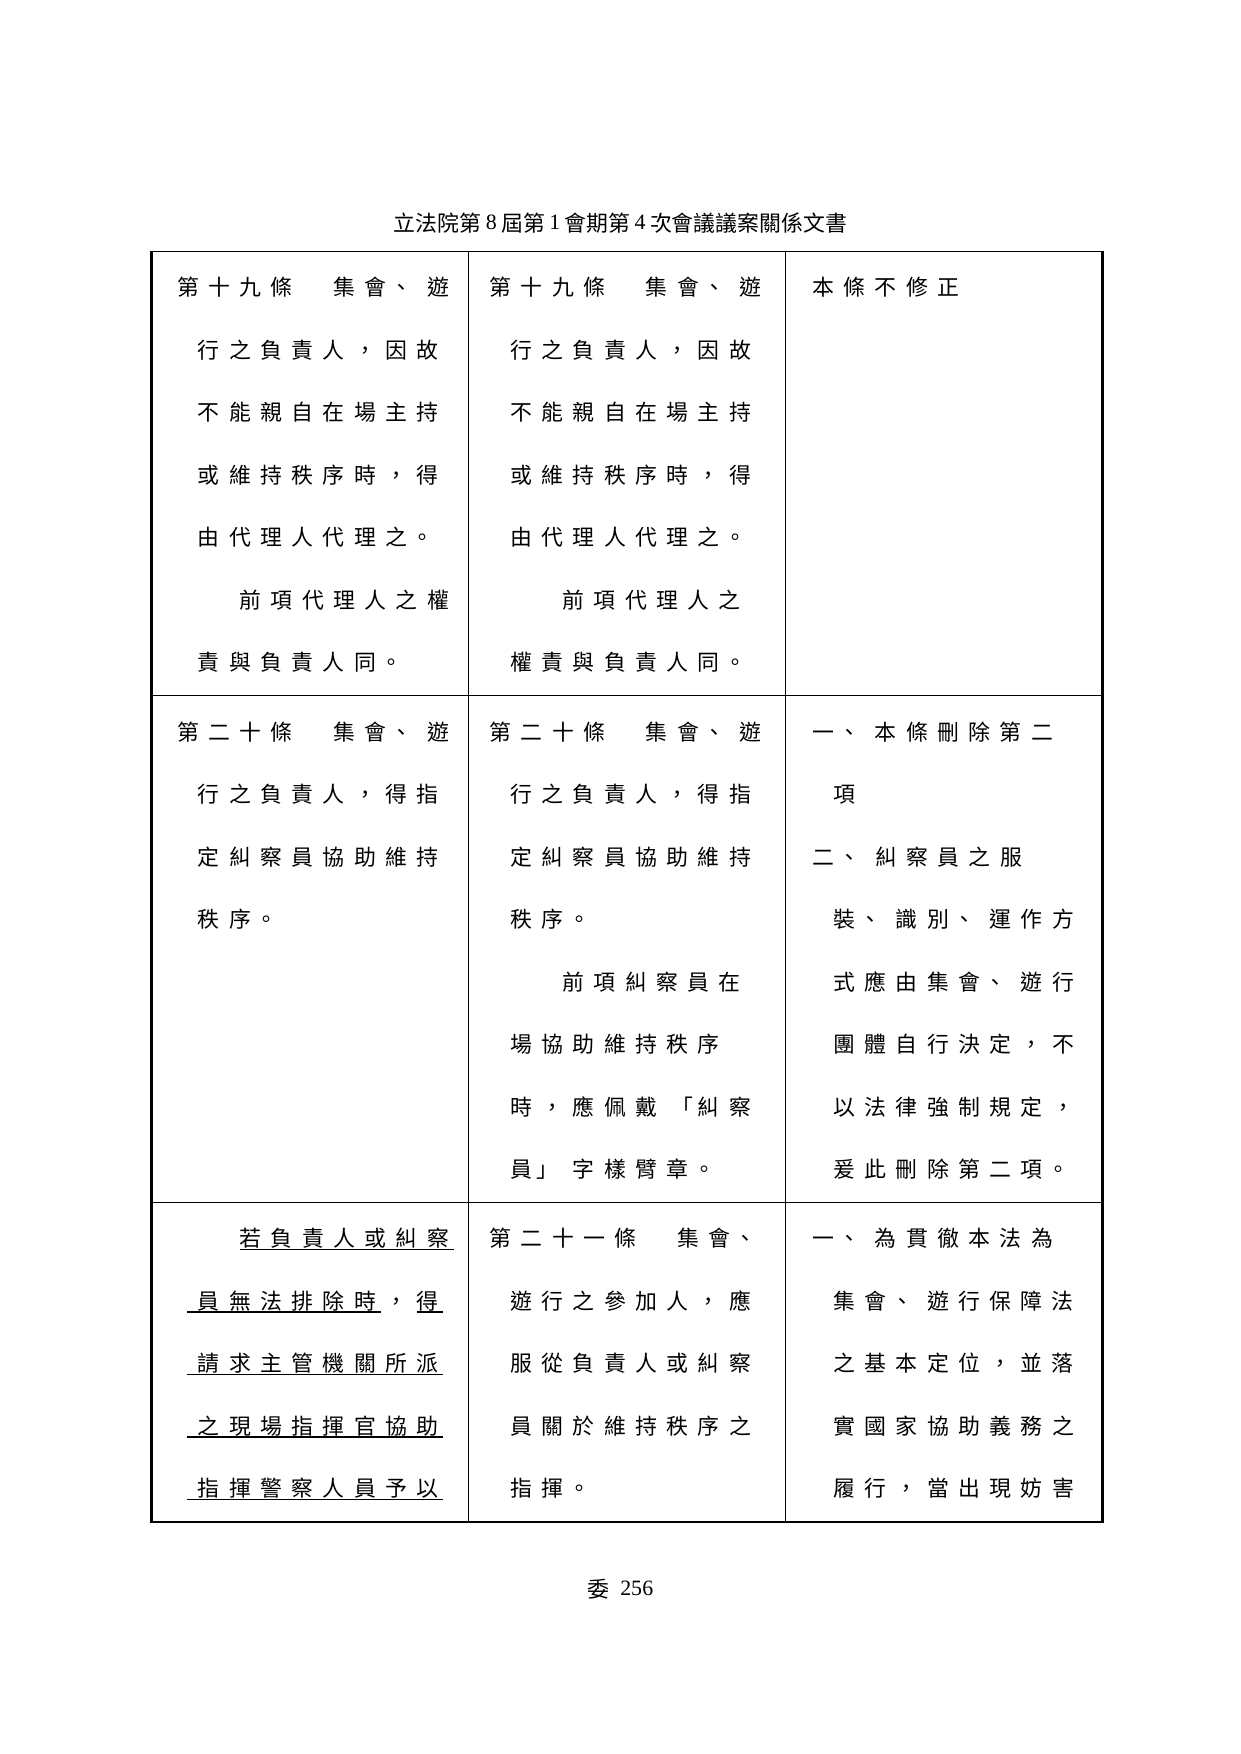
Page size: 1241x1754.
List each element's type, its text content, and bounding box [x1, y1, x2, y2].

table_cell 第二十條 集會、遊行之負責人，得指定糾察員協助維持秩序。 [153, 696, 468, 1202]
table_cell 本條不修正 [786, 252, 1101, 695]
table_cell 第十九條 集會、遊行之負責人，因故不能親自在場主持或維持秩序時，得由代理人代理之。 前項代理人之權責與負責人同。 [153, 252, 468, 695]
table_cell 第二十條 集會、遊行之負責人，得指定糾察員協助維持秩序。 前項糾察員在場協助維持秩序時，應佩戴「糾察員」字樣臂章。 [469, 696, 785, 1202]
table_cell 第二十一條 針對妨害集會遊行之狀況，負責人或糾察員得予以排除。 若負責人或糾察員無法排除時，得請求主管機關所派之現場指揮官協助指揮警察人員予以排除。 受排除之人，應立即離開現場。 [153, 1203, 468, 1521]
table_cell 一、本條刪除第二項 二、糾察員之服裝、識別、運作方式應由集會、遊行團體自行決定，不以法律強制規定，爰此刪除第二項。 [786, 696, 1101, 1202]
table_cell 第二十一條 集會、遊行之參加人，應服從負責人或糾察員關於維持秩序之指揮。 [469, 1203, 785, 1521]
table_cell 第十九條 集會、遊行之負責人，因故不能親自在場主持或維持秩序時，得由代理人代理之。 前項代理人之權責與負責人同。 [469, 252, 785, 695]
table_cell 一、為貫徹本法為集會、遊行保障法之基本定位，並落實國家協助義務之履行，當出現妨害 [786, 1203, 1101, 1521]
